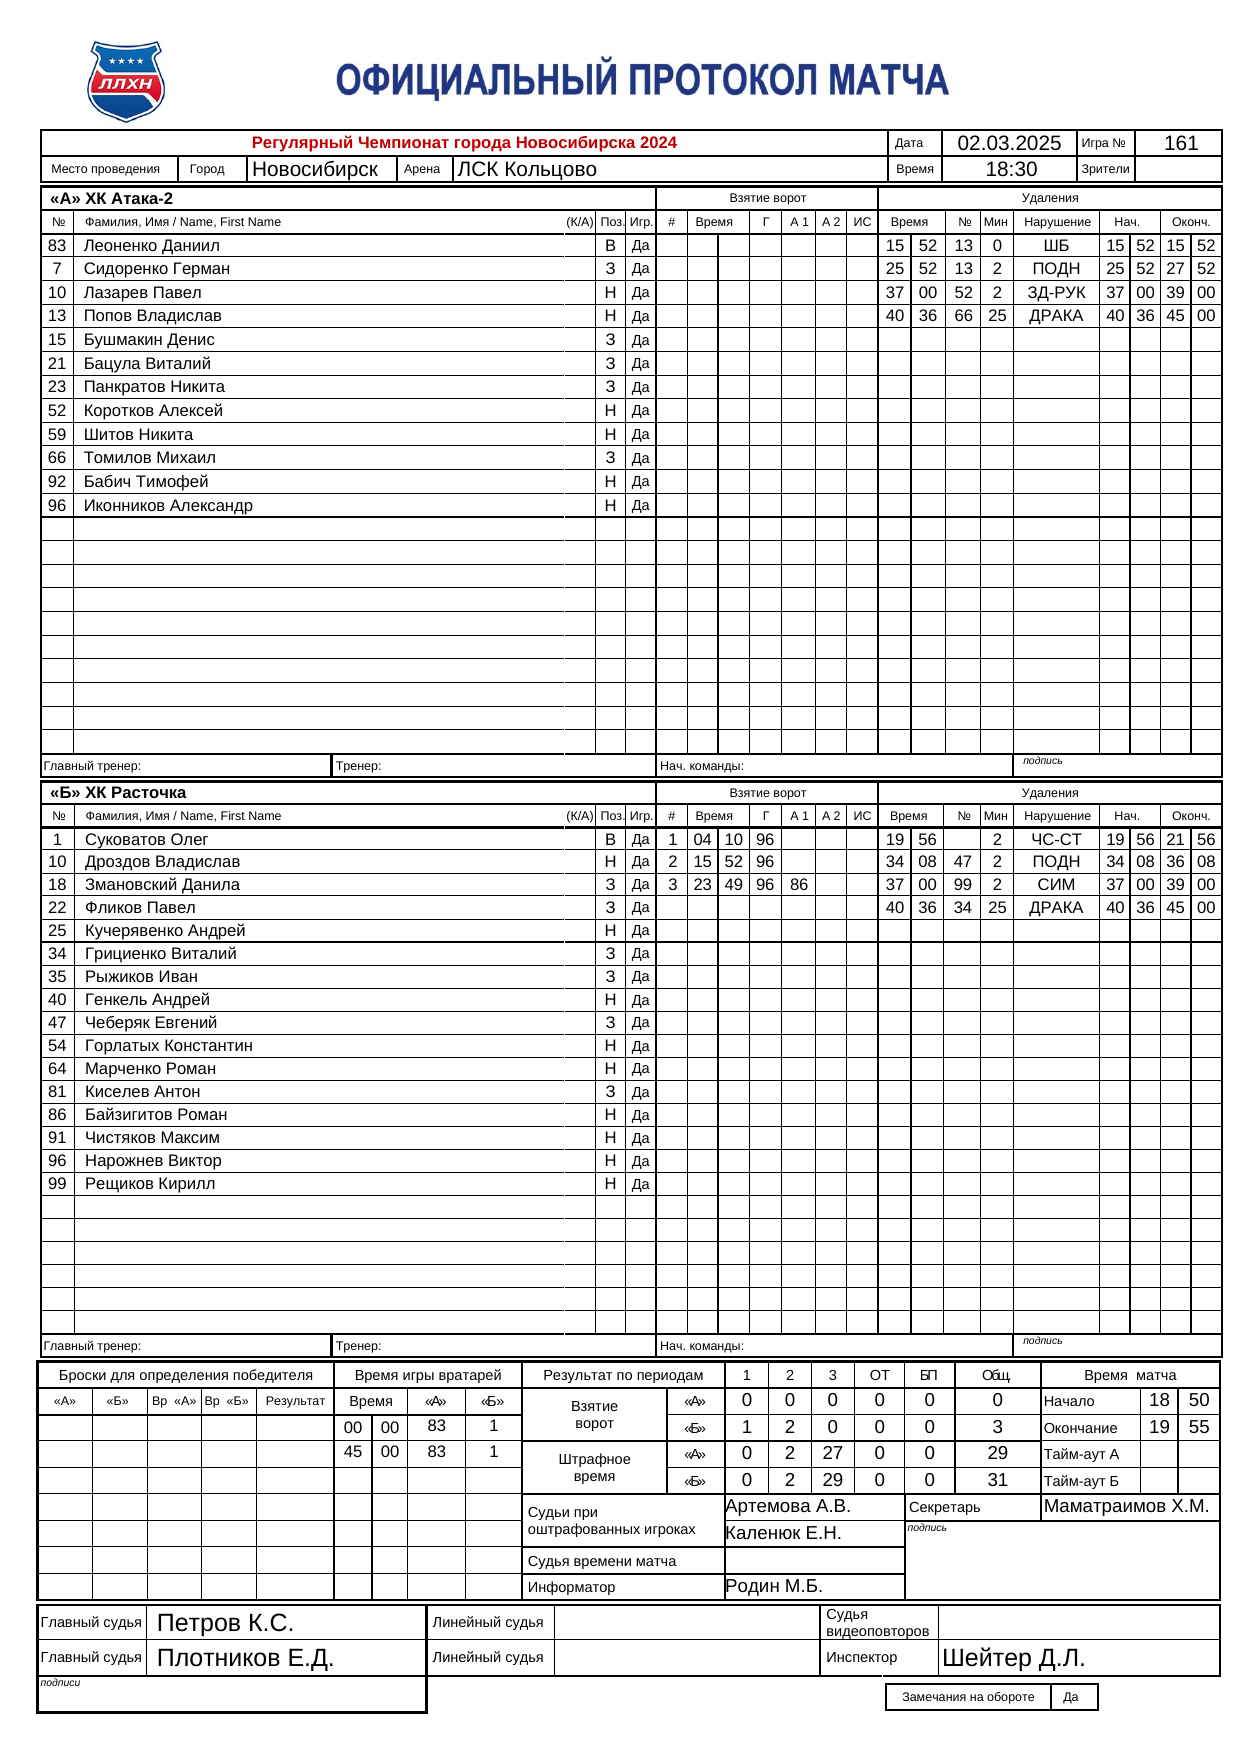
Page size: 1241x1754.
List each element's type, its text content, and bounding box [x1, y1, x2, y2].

table_cell В [596, 829, 625, 849]
table_cell [1014, 1219, 1099, 1241]
table_cell Киселев Антон [75, 1081, 564, 1103]
table_cell [719, 446, 749, 469]
table_cell 00 [373, 1441, 407, 1467]
table_cell [912, 1242, 943, 1264]
table_cell [1014, 541, 1099, 564]
table_cell [981, 376, 1013, 398]
table_header 1 [726, 1363, 768, 1387]
table_cell «Б » [466, 1389, 521, 1413]
table_cell [1131, 612, 1160, 634]
table_cell [1100, 1311, 1129, 1333]
table_cell [782, 352, 815, 374]
table_cell [688, 943, 717, 964]
table_cell [782, 1012, 815, 1033]
table_cell Да [626, 446, 655, 469]
table_cell [565, 989, 595, 1011]
table_cell [719, 989, 749, 1011]
table_cell 00 [1192, 896, 1221, 918]
table_cell [75, 1196, 564, 1218]
table_cell [688, 235, 717, 256]
table_cell Взятие ворот [523, 1389, 666, 1440]
table_cell [719, 1081, 749, 1103]
table_cell [816, 399, 846, 422]
table_cell З [596, 943, 625, 964]
table_cell Да [626, 989, 655, 1011]
table_cell 92 [42, 470, 73, 493]
table_cell [688, 966, 717, 987]
table_cell 39 [1161, 281, 1190, 303]
table_cell [596, 541, 625, 564]
table_cell [981, 966, 1013, 987]
table_cell [1136, 157, 1221, 181]
table_cell Время [688, 211, 749, 233]
table_cell [1192, 1265, 1221, 1287]
table_cell [1179, 1468, 1219, 1493]
table_header Да [1052, 1685, 1097, 1709]
table_cell [1131, 730, 1160, 753]
table_cell [816, 1127, 846, 1149]
table_cell [782, 1173, 815, 1195]
table_cell [1014, 707, 1099, 729]
table_cell [1161, 1173, 1190, 1195]
table_cell Информатор [523, 1575, 724, 1599]
table_cell [946, 376, 980, 398]
table_cell [688, 328, 717, 351]
table_cell Марченко Роман [75, 1058, 564, 1079]
table_header БП [905, 1363, 954, 1387]
table_cell 52 [719, 850, 749, 872]
table_cell [626, 541, 655, 564]
table_cell [565, 659, 595, 682]
table_cell Шитов Никита [74, 423, 564, 445]
table_cell [719, 1265, 749, 1287]
table_cell [688, 1104, 717, 1126]
table_cell [657, 1196, 687, 1218]
table_cell З [596, 446, 625, 469]
table_cell [688, 730, 717, 753]
table_cell [782, 235, 815, 256]
table_cell [816, 305, 846, 327]
table_cell Главный тренер: [42, 1335, 330, 1356]
table_cell [816, 966, 846, 987]
table_cell [847, 257, 877, 280]
table_cell [1014, 1288, 1099, 1310]
table_cell 2 [981, 257, 1013, 280]
table_cell [847, 352, 877, 374]
table_cell [565, 1288, 595, 1310]
table_cell [782, 1288, 815, 1310]
table_cell [847, 1150, 877, 1172]
table_cell [1161, 683, 1190, 706]
table_cell Мин [981, 211, 1013, 233]
table_cell [466, 1547, 521, 1573]
table_cell Рещиков Кирилл [75, 1173, 564, 1195]
table_cell З [596, 376, 625, 398]
table_cell [1014, 328, 1099, 351]
table_cell [750, 1035, 781, 1057]
table_cell подписи [39, 1677, 425, 1711]
table_cell Место проведения [42, 157, 177, 181]
table_cell З [596, 896, 625, 918]
table_cell [912, 683, 945, 706]
table_cell [816, 352, 846, 374]
table_cell Нач. команды: [657, 755, 1012, 776]
table_cell [1131, 636, 1160, 658]
table_cell [782, 376, 815, 398]
table_cell [750, 352, 781, 374]
table_cell [981, 989, 1013, 1011]
table_cell 47 [42, 1012, 74, 1033]
table_cell [981, 518, 1013, 540]
table_cell [1192, 612, 1221, 634]
table_cell [981, 943, 1013, 964]
table_cell [1100, 1127, 1129, 1149]
table_cell [816, 588, 846, 611]
table_cell [42, 1196, 74, 1218]
table_cell [946, 446, 980, 469]
table_cell 64 [42, 1058, 74, 1079]
table_cell [202, 1494, 256, 1520]
table_cell 81 [42, 1081, 74, 1103]
table_cell [688, 399, 717, 422]
table_cell [750, 376, 781, 398]
table_cell [1100, 1104, 1129, 1126]
table_cell [1131, 943, 1160, 964]
table_cell подпись [1014, 1335, 1221, 1356]
table_cell 45 [1161, 305, 1190, 327]
table_cell Бацула Виталий [74, 352, 564, 374]
table_cell [782, 730, 815, 753]
table_cell [1100, 683, 1129, 706]
table_cell [39, 1547, 92, 1573]
table_cell Н [596, 920, 625, 941]
table_cell [1192, 659, 1221, 682]
table_cell Да [626, 376, 655, 398]
table_cell [657, 352, 687, 374]
table_cell 66 [42, 446, 73, 469]
table_cell 22 [42, 896, 74, 918]
table_cell [42, 1242, 74, 1264]
table_cell [981, 328, 1013, 351]
table_cell [847, 328, 877, 351]
table_cell [1192, 1288, 1221, 1310]
table_cell [816, 565, 846, 587]
table_cell Вр «Б» [202, 1389, 256, 1413]
table_cell [1161, 565, 1190, 587]
table_cell [1131, 423, 1160, 445]
table_cell [719, 920, 749, 941]
table_cell 96 [42, 494, 73, 516]
table_cell [1131, 1150, 1160, 1172]
table_cell [565, 235, 595, 256]
table_cell Судьи при оштрафованных игроках [523, 1495, 724, 1546]
table_cell [1100, 1265, 1129, 1287]
table_cell [981, 588, 1013, 611]
table_cell Поз. [596, 211, 625, 233]
table_cell [883, 1677, 1220, 1681]
table_cell [1131, 1081, 1160, 1103]
table_cell З [596, 257, 625, 280]
table_cell [657, 1058, 687, 1079]
table_cell [944, 1288, 980, 1310]
table_cell 96 [42, 1150, 74, 1172]
table_cell [847, 446, 877, 469]
table_header 3 [812, 1363, 854, 1387]
table_cell [981, 1150, 1013, 1172]
table_cell [1161, 1012, 1190, 1033]
table_cell Да [626, 1012, 655, 1033]
table_cell [93, 1574, 147, 1599]
table_cell 99 [42, 1173, 74, 1195]
table_cell [719, 1058, 749, 1079]
table_cell [782, 943, 815, 964]
table_cell [847, 376, 877, 398]
table_cell ИС [847, 805, 877, 826]
table_cell Новосибирск [248, 157, 396, 181]
table_cell [565, 328, 595, 351]
table_cell № [944, 805, 980, 826]
table_cell Да [626, 920, 655, 941]
table_header 161 [1136, 131, 1221, 155]
table_cell [879, 989, 910, 1011]
table_cell [688, 1311, 717, 1333]
table_cell Коротков Алексей [74, 399, 564, 422]
table_cell [565, 1150, 595, 1172]
table_cell [946, 423, 980, 445]
table_cell [782, 683, 815, 706]
table_cell Змановский Данила [75, 874, 564, 895]
table_cell [1192, 588, 1221, 611]
table_cell [75, 1311, 564, 1333]
table_cell 49 [719, 874, 749, 895]
table_cell 21 [1161, 829, 1190, 849]
table_cell [335, 1468, 371, 1493]
table_cell 3 [956, 1415, 1040, 1440]
table_cell [719, 966, 749, 987]
table_cell [626, 1219, 655, 1241]
table_cell [596, 1311, 625, 1333]
table_cell [816, 470, 846, 493]
table_cell [879, 1242, 910, 1264]
table_cell [981, 1012, 1013, 1033]
table_cell Да [626, 423, 655, 445]
table_cell 00 [1131, 281, 1160, 303]
table_cell [1014, 1311, 1099, 1333]
table_cell [1100, 1035, 1129, 1057]
table_cell [719, 565, 749, 587]
table_cell [719, 541, 749, 564]
table_cell Чистяков Максим [75, 1127, 564, 1149]
table_cell [719, 943, 749, 964]
table_cell [1192, 1081, 1221, 1103]
table_cell [750, 1150, 781, 1172]
table_cell [981, 470, 1013, 493]
table_cell Секретарь [906, 1495, 1040, 1520]
table_cell [1014, 1196, 1099, 1218]
table_cell [750, 636, 781, 658]
table_cell [847, 470, 877, 493]
table_cell [879, 565, 910, 587]
table_cell «А» [408, 1389, 465, 1413]
table_cell [946, 518, 980, 540]
table_cell [981, 1196, 1013, 1218]
table_cell (К/А) [565, 805, 595, 826]
table_cell [257, 1416, 333, 1440]
table_cell 40 [879, 305, 910, 327]
table_cell 36 [1131, 896, 1160, 918]
table_cell [816, 850, 846, 872]
table_cell [847, 1081, 877, 1103]
table_cell [688, 683, 717, 706]
table_cell [750, 305, 781, 327]
table_cell Маматраимов Х.М. [1042, 1495, 1219, 1520]
table_cell 45 [1161, 896, 1190, 918]
table_header Дата [889, 131, 941, 155]
table_cell [428, 1677, 882, 1711]
table_cell [944, 920, 980, 941]
table_cell Нач. команды: [657, 1335, 1012, 1356]
table_cell [750, 328, 781, 351]
table_cell [782, 1242, 815, 1264]
table_cell [1161, 1242, 1190, 1264]
table_cell [719, 328, 749, 351]
table_cell [565, 1173, 595, 1195]
table_cell Да [626, 470, 655, 493]
table_cell [981, 1058, 1013, 1079]
table_cell [42, 730, 73, 753]
table_cell [626, 683, 655, 706]
table_cell [373, 1468, 407, 1493]
table_cell Игр. [626, 805, 655, 826]
table_cell [335, 1494, 371, 1520]
table_cell [657, 376, 687, 398]
table_cell [1131, 1196, 1160, 1218]
table_cell [981, 707, 1013, 729]
table_cell [1192, 920, 1221, 941]
table_cell [74, 565, 564, 587]
table_cell [912, 446, 945, 469]
table_cell [782, 1311, 815, 1333]
table_cell [1131, 1311, 1160, 1333]
table_cell [946, 565, 980, 587]
table_cell [626, 659, 655, 682]
table_cell 21 [42, 352, 73, 374]
table_cell [981, 612, 1013, 634]
table_cell Н [596, 989, 625, 1011]
table_cell [688, 352, 717, 374]
table_cell [1131, 1288, 1160, 1310]
table_cell Время [335, 1389, 407, 1413]
table_cell [1192, 1058, 1221, 1079]
table_cell [596, 1242, 625, 1264]
table_cell Да [626, 328, 655, 351]
table_cell 15 [688, 850, 717, 872]
table_cell [750, 989, 781, 1011]
table_cell [688, 565, 717, 587]
table_cell [847, 707, 877, 729]
table_cell [1161, 376, 1190, 398]
table_cell [1192, 1035, 1221, 1057]
table_cell [946, 730, 980, 753]
table_cell [565, 683, 595, 706]
table_cell [688, 636, 717, 658]
table_cell [847, 399, 877, 422]
table_cell [816, 707, 846, 729]
table_cell [782, 829, 815, 849]
table_cell [596, 730, 625, 753]
table_cell [657, 707, 687, 729]
table_cell Да [626, 1173, 655, 1195]
table_cell [39, 1468, 92, 1493]
table_cell [879, 1058, 910, 1079]
table_cell [879, 1104, 910, 1126]
table_cell [719, 1196, 749, 1218]
table_cell [565, 305, 595, 327]
table_cell Да [626, 352, 655, 374]
table_cell 18:30 [943, 157, 1076, 181]
table_cell [1014, 1081, 1099, 1103]
table_cell 00 [1131, 874, 1160, 895]
table_cell [912, 470, 945, 493]
table_cell [1131, 328, 1160, 351]
table_cell 08 [1192, 850, 1221, 872]
table_cell Да [626, 1081, 655, 1103]
table_cell 27 [1161, 257, 1190, 280]
table_cell [816, 920, 846, 941]
table_cell [912, 494, 945, 516]
table_cell 0 [905, 1415, 954, 1440]
table_cell [1161, 989, 1190, 1011]
table_cell [847, 1196, 877, 1218]
table_cell 2 [657, 850, 687, 872]
table_header Удаления [879, 783, 1221, 803]
table_cell [879, 1196, 910, 1218]
table_cell [1161, 423, 1190, 445]
table_cell 66 [946, 305, 980, 327]
table_cell [688, 1150, 717, 1172]
table_cell [202, 1441, 256, 1467]
table_cell [1161, 612, 1190, 634]
table_cell 52 [1131, 235, 1160, 256]
table_cell [688, 1265, 717, 1287]
table_cell 2 [981, 829, 1013, 849]
table_cell Г [750, 805, 781, 826]
table_cell [719, 1035, 749, 1057]
table_cell [1131, 659, 1160, 682]
table_cell [750, 494, 781, 516]
table_cell 0 [855, 1415, 904, 1440]
table_cell ДРАКА [1014, 305, 1099, 327]
table_cell 55 [1179, 1415, 1219, 1440]
table_cell 52 [946, 281, 980, 303]
table_cell [657, 966, 687, 987]
table_cell 36 [912, 305, 945, 327]
table_cell [657, 683, 687, 706]
table_cell [657, 612, 687, 634]
table_cell [912, 636, 945, 658]
table_cell [1192, 446, 1221, 469]
table_cell [1161, 1127, 1190, 1149]
table_cell Линейный судья [428, 1606, 554, 1639]
table_cell [1161, 1058, 1190, 1079]
table_cell [946, 588, 980, 611]
table_cell [719, 518, 749, 540]
table_cell [1192, 1219, 1221, 1241]
table_cell 13 [946, 235, 980, 256]
table_cell Артемова А.В. [726, 1495, 904, 1520]
table_cell [912, 1311, 943, 1333]
table_cell [1100, 423, 1129, 445]
table_cell [816, 1288, 846, 1310]
table_cell [1161, 1311, 1190, 1333]
table_cell [1161, 1035, 1190, 1057]
table_header Время матча [1042, 1363, 1219, 1387]
table_cell [1014, 1173, 1099, 1195]
table_cell [42, 565, 73, 587]
table_cell [1161, 920, 1190, 941]
table_cell [1192, 636, 1221, 658]
table_cell [816, 896, 846, 918]
table_cell [750, 1081, 781, 1103]
table_cell № [946, 211, 980, 233]
table_cell [596, 1219, 625, 1241]
table_cell [657, 588, 687, 611]
table_cell [750, 446, 781, 469]
table_cell [981, 1311, 1013, 1333]
table_cell [688, 896, 717, 918]
table_cell 15 [879, 235, 910, 256]
table_cell [946, 352, 980, 374]
table_cell [912, 1196, 943, 1218]
table_cell [1161, 1104, 1190, 1126]
table_cell [981, 399, 1013, 422]
table_cell [688, 1012, 717, 1033]
table_cell [782, 1265, 815, 1287]
table_cell [1161, 1150, 1190, 1172]
table_cell 83 [408, 1441, 465, 1467]
table_cell [912, 399, 945, 422]
table_cell [912, 328, 945, 351]
table_cell А 2 [816, 805, 846, 826]
table_cell А 2 [816, 211, 846, 233]
table_header Взятие ворот [657, 783, 877, 803]
table_cell Да [626, 850, 655, 872]
table_cell [912, 612, 945, 634]
table_cell [688, 518, 717, 540]
table_cell Генкель Андрей [75, 989, 564, 1011]
table_cell 2 [769, 1442, 811, 1467]
table_cell Да [626, 874, 655, 895]
table_cell 23 [688, 874, 717, 895]
table_cell [879, 399, 910, 422]
table_cell 2 [981, 850, 1013, 872]
table_cell [1179, 1441, 1219, 1467]
table_cell [981, 1288, 1013, 1310]
table_cell [879, 328, 910, 351]
table_cell Н [596, 494, 625, 516]
table_cell [847, 966, 877, 987]
table_cell [782, 399, 815, 422]
table_cell [1100, 399, 1129, 422]
table_cell [657, 281, 687, 303]
table_cell [1100, 1196, 1129, 1218]
table_cell 25 [42, 920, 74, 941]
table_cell 0 [956, 1389, 1040, 1413]
table_cell 34 [879, 850, 910, 872]
table_cell [1100, 1150, 1129, 1172]
table_cell [879, 707, 910, 729]
table_cell [1192, 376, 1221, 398]
table_cell 52 [912, 257, 945, 280]
table_cell [719, 1288, 749, 1310]
table_cell [688, 1058, 717, 1079]
table_cell 1 [466, 1441, 521, 1467]
table_cell [750, 1311, 781, 1333]
table_cell СИМ [1014, 874, 1099, 895]
table_cell [1014, 1265, 1099, 1287]
table_cell [750, 1265, 781, 1287]
table_cell [782, 1127, 815, 1149]
table_cell [847, 920, 877, 941]
table_cell [1161, 1288, 1190, 1310]
table_cell [1100, 636, 1129, 658]
table_cell 0 [726, 1442, 768, 1467]
table_cell [912, 1173, 943, 1195]
table_cell [879, 518, 910, 540]
table_cell [93, 1441, 147, 1467]
table_cell [750, 1219, 781, 1241]
table_cell [596, 683, 625, 706]
table_cell [626, 730, 655, 753]
table_cell [816, 328, 846, 351]
table_cell Главный тренер: [42, 755, 330, 776]
table_cell [847, 612, 877, 634]
table_cell В [596, 235, 625, 256]
table_cell [981, 730, 1013, 753]
table_cell [1100, 1242, 1129, 1264]
table_cell 18 [1141, 1389, 1177, 1413]
table_cell [981, 1242, 1013, 1264]
table_cell Н [596, 1035, 625, 1057]
table_cell [565, 1081, 595, 1103]
table_cell [1192, 565, 1221, 587]
table_cell [42, 541, 73, 564]
table_cell [912, 943, 943, 964]
table_cell [816, 730, 846, 753]
table_cell [74, 707, 564, 729]
table_cell [750, 966, 781, 987]
table_cell [1131, 1265, 1160, 1287]
table_cell [1161, 541, 1190, 564]
table_cell [596, 659, 625, 682]
table_cell ЧС-СТ [1014, 829, 1099, 849]
table_cell 37 [1100, 874, 1129, 895]
table_cell [565, 1219, 595, 1241]
table_cell [816, 612, 846, 634]
table_header Броски для определения победителя [39, 1363, 333, 1387]
table_cell [148, 1547, 201, 1573]
table_cell 91 [42, 1127, 74, 1149]
table_cell [912, 1150, 943, 1172]
table_cell [719, 423, 749, 445]
table_cell [944, 1012, 980, 1033]
table_cell [42, 1288, 74, 1310]
table_cell [39, 1416, 92, 1440]
table_cell [816, 1012, 846, 1033]
table_cell Игр. [626, 211, 655, 233]
table_cell [944, 1104, 980, 1126]
table_cell [1100, 1219, 1129, 1241]
table_cell [408, 1574, 465, 1599]
table_cell Фамилия, Имя / Name, First Name [75, 805, 565, 826]
table_cell [626, 612, 655, 634]
table_cell [657, 494, 687, 516]
table_cell [657, 943, 687, 964]
table_cell [202, 1416, 256, 1440]
table_cell [847, 1173, 877, 1195]
table_cell [1100, 612, 1129, 634]
table_cell [847, 1127, 877, 1149]
table_cell [782, 518, 815, 540]
table_cell [879, 1288, 910, 1310]
table_cell [816, 1104, 846, 1126]
table_cell Н [596, 1104, 625, 1126]
table_cell 15 [42, 328, 73, 351]
table_cell [565, 636, 595, 658]
table_cell 10 [42, 850, 74, 872]
table_cell [657, 305, 687, 327]
table_cell Н [596, 1150, 625, 1172]
table_cell [782, 1150, 815, 1172]
table_cell [726, 1548, 904, 1573]
table_cell 36 [1131, 305, 1160, 327]
table_cell Да [626, 399, 655, 422]
table_cell [596, 707, 625, 729]
table_cell [782, 850, 815, 872]
table_cell 2 [769, 1415, 811, 1440]
table_cell # [657, 211, 687, 233]
table_cell [1131, 494, 1160, 516]
table_cell [1131, 541, 1160, 564]
table_cell Грициенко Виталий [75, 943, 564, 964]
table_cell [879, 636, 910, 658]
table_cell [879, 612, 910, 634]
table_cell [750, 920, 781, 941]
table_cell [750, 588, 781, 611]
table_cell [202, 1468, 256, 1493]
table_cell [1192, 730, 1221, 753]
table_cell [981, 636, 1013, 658]
table_cell [93, 1494, 147, 1520]
table_cell [847, 588, 877, 611]
table_cell [912, 730, 945, 753]
table_cell [719, 588, 749, 611]
table_cell 36 [912, 896, 943, 918]
table_cell [944, 1081, 980, 1103]
table_cell [912, 1058, 943, 1079]
table_cell 0 [726, 1389, 768, 1413]
table_cell [657, 1035, 687, 1057]
table_cell Поз. [596, 805, 625, 826]
table_cell [688, 1081, 717, 1103]
table_cell [1100, 376, 1129, 398]
table_cell [148, 1441, 201, 1467]
table_cell 0 [981, 235, 1013, 256]
table_cell [782, 423, 815, 445]
table_cell [847, 518, 877, 540]
table_cell [981, 659, 1013, 682]
table_cell [565, 588, 595, 611]
table_cell [782, 1081, 815, 1103]
table_cell Рыжиков Иван [75, 966, 564, 987]
table_cell [912, 707, 945, 729]
table_cell 34 [42, 943, 74, 964]
table_cell [912, 541, 945, 564]
table_cell [257, 1574, 333, 1599]
table_cell [1161, 1081, 1190, 1103]
table_header ОТ [855, 1363, 904, 1387]
table_header «Б» ХК Расточка [42, 783, 655, 803]
table_cell [466, 1574, 521, 1599]
table_cell 19 [879, 829, 910, 849]
table_cell [879, 1219, 910, 1241]
table_cell [816, 1058, 846, 1079]
table_cell [657, 446, 687, 469]
table_cell [981, 1173, 1013, 1195]
table_cell [912, 565, 945, 587]
table_cell [1014, 1058, 1099, 1079]
table_cell [42, 612, 73, 634]
table_cell [816, 281, 846, 303]
table_cell [688, 707, 717, 729]
table_cell [657, 1265, 687, 1287]
table_cell [912, 588, 945, 611]
table_cell [688, 659, 717, 682]
table_cell 0 [812, 1415, 854, 1440]
table_cell [1192, 1127, 1221, 1149]
table_cell [782, 1219, 815, 1241]
table_cell [879, 1012, 910, 1033]
table_cell Н [596, 305, 625, 327]
table_cell [1192, 707, 1221, 729]
table_cell [688, 612, 717, 634]
table_cell 47 [944, 850, 980, 872]
table_cell [1161, 636, 1190, 658]
table_cell Главный судья [39, 1640, 146, 1675]
table_cell [782, 636, 815, 658]
table_cell [565, 920, 595, 941]
table_cell [1131, 352, 1160, 374]
table_cell 25 [981, 896, 1013, 918]
table_cell [565, 518, 595, 540]
table_cell Вр «А» [148, 1389, 201, 1413]
table_cell [1192, 683, 1221, 706]
table_cell [944, 1265, 980, 1287]
table_cell [1100, 659, 1129, 682]
table_cell [1192, 1012, 1221, 1033]
table_cell [1131, 470, 1160, 493]
table_cell Да [626, 896, 655, 918]
table_cell [981, 352, 1013, 374]
table_cell 25 [879, 257, 910, 280]
table_cell [373, 1574, 407, 1599]
table_cell [782, 470, 815, 493]
table_cell [879, 920, 910, 941]
table_cell [981, 541, 1013, 564]
table_cell 45 [335, 1441, 371, 1467]
table_cell [912, 1012, 943, 1033]
table_cell Тренер: [333, 1335, 655, 1356]
table_cell Нач. [1100, 805, 1160, 826]
table_cell [1192, 989, 1221, 1011]
table_cell Г [750, 211, 781, 233]
table_cell подпись [1014, 755, 1221, 776]
table_cell [74, 730, 564, 753]
table_cell 00 [1192, 281, 1221, 303]
table_cell Время [879, 211, 945, 233]
table_cell Время [889, 157, 941, 181]
table_cell Арена [398, 157, 452, 181]
table_cell 1 [726, 1415, 768, 1440]
table_cell 1 [657, 829, 687, 849]
table_cell Результат [257, 1389, 333, 1413]
table_cell [657, 636, 687, 658]
table_cell [981, 920, 1013, 941]
table_cell [657, 920, 687, 941]
table_cell [782, 281, 815, 303]
table_cell [879, 1081, 910, 1103]
table_cell 04 [688, 829, 717, 849]
table_cell [719, 1127, 749, 1149]
table_cell 18 [42, 874, 74, 895]
table_cell [75, 1219, 564, 1241]
table_cell [596, 636, 625, 658]
table_cell [75, 1288, 564, 1310]
table_cell [847, 1219, 877, 1241]
table_cell [750, 1196, 781, 1218]
table_cell 39 [1161, 874, 1190, 895]
table_cell 0 [905, 1468, 954, 1493]
table_cell [847, 874, 877, 895]
table_cell 52 [912, 235, 945, 256]
table_cell [847, 1012, 877, 1033]
table_cell 19 [1141, 1415, 1177, 1440]
table_cell [596, 588, 625, 611]
table_cell [946, 399, 980, 422]
table_cell [879, 1035, 910, 1057]
table_cell [782, 659, 815, 682]
table_cell [750, 423, 781, 445]
table_cell 40 [1100, 305, 1129, 327]
table_cell [148, 1416, 201, 1440]
table_cell 36 [1161, 850, 1190, 872]
table_cell [74, 659, 564, 682]
table_cell Томилов Михаил [74, 446, 564, 469]
table_cell [782, 1104, 815, 1126]
table_cell [1100, 541, 1129, 564]
table_cell Нач. [1100, 211, 1160, 233]
table_cell 56 [1131, 829, 1160, 849]
table_cell 7 [42, 257, 73, 280]
table_cell [39, 1441, 92, 1467]
table_cell 29 [812, 1468, 854, 1493]
table_cell [1100, 1173, 1129, 1195]
table_cell [1161, 399, 1190, 422]
table_cell 0 [769, 1389, 811, 1413]
table_cell [688, 541, 717, 564]
table_cell [944, 829, 980, 849]
table_cell [1100, 494, 1129, 516]
table_cell [816, 235, 846, 256]
table_cell [1014, 636, 1099, 658]
table_cell [816, 659, 846, 682]
table_cell [912, 423, 945, 445]
table_cell [565, 730, 595, 753]
table_cell 34 [944, 896, 980, 918]
table_cell Судья видеоповторов [821, 1606, 938, 1639]
table_cell [565, 1311, 595, 1333]
table_cell [148, 1494, 201, 1520]
table_cell 40 [42, 989, 74, 1011]
table_cell [912, 518, 945, 540]
table_cell З [596, 1012, 625, 1033]
table_cell [565, 446, 595, 469]
table_cell [1014, 352, 1099, 374]
table_cell [1131, 399, 1160, 422]
table_cell [1131, 707, 1160, 729]
table_cell [1014, 1127, 1099, 1149]
table_cell 10 [719, 829, 749, 849]
table_cell [1131, 518, 1160, 540]
table_cell Попов Владислав [74, 305, 564, 327]
table_cell [1100, 1012, 1129, 1033]
table_cell [816, 636, 846, 658]
table_cell [847, 235, 877, 256]
table_cell 59 [42, 423, 73, 445]
table_cell 13 [946, 257, 980, 280]
table_cell [782, 989, 815, 1011]
table_cell [912, 376, 945, 398]
table_cell 0 [855, 1389, 904, 1413]
table_cell [946, 612, 980, 634]
table_cell [373, 1494, 407, 1520]
table_cell [750, 470, 781, 493]
table_cell Кучерявенко Андрей [75, 920, 564, 941]
table_header Время игры вратарей [335, 1363, 521, 1387]
table_cell [912, 1127, 943, 1149]
table_cell [1192, 1196, 1221, 1218]
table_cell [719, 636, 749, 658]
table_cell 52 [1131, 257, 1160, 280]
table_cell З [596, 352, 625, 374]
table_cell [879, 352, 910, 374]
table_cell [750, 1173, 781, 1195]
table_cell [750, 281, 781, 303]
table_cell [879, 1127, 910, 1149]
table_cell 83 [42, 235, 73, 256]
table_cell [944, 989, 980, 1011]
table_cell [816, 494, 846, 516]
table_cell [657, 1242, 687, 1264]
table_cell [93, 1416, 147, 1440]
table_cell [1131, 446, 1160, 469]
table_cell [981, 683, 1013, 706]
table_cell [93, 1468, 147, 1493]
table_cell [688, 920, 717, 941]
table_cell Бушмакин Денис [74, 328, 564, 351]
table_cell Да [626, 1150, 655, 1172]
table_cell [626, 1288, 655, 1310]
table_cell З [596, 328, 625, 351]
table_cell [1192, 423, 1221, 445]
table_cell [719, 659, 749, 682]
table_cell Да [626, 235, 655, 256]
table_cell [1131, 1219, 1160, 1241]
table_cell 37 [1100, 281, 1129, 303]
table_cell [555, 1606, 819, 1639]
table_cell [912, 1288, 943, 1310]
table_cell [782, 612, 815, 634]
table_cell Линейный судья [428, 1640, 554, 1675]
table_cell [782, 1058, 815, 1079]
table_cell [688, 1242, 717, 1264]
table_cell Инспектор [821, 1640, 938, 1675]
table_cell Да [626, 829, 655, 849]
table_header Замечания на обороте [887, 1685, 1050, 1709]
table_cell 0 [905, 1442, 954, 1467]
table_cell # [657, 805, 687, 826]
table_cell [1141, 1441, 1177, 1467]
table_cell [626, 1196, 655, 1218]
table_cell 96 [750, 850, 781, 872]
table_cell Да [626, 943, 655, 964]
table_cell [75, 1265, 564, 1287]
table_cell [1131, 989, 1160, 1011]
table_cell [408, 1521, 465, 1546]
table_cell [1014, 659, 1099, 682]
table_cell [1100, 352, 1129, 374]
table_cell [1161, 1196, 1190, 1218]
table_cell Штрафное время [523, 1442, 666, 1493]
table_cell [847, 281, 877, 303]
table_cell [847, 1311, 877, 1333]
table_cell [750, 235, 781, 256]
table_cell [565, 1242, 595, 1264]
table_cell [816, 1242, 846, 1264]
table_cell [879, 1311, 910, 1333]
table_cell Дроздов Владислав [75, 850, 564, 872]
table_cell [981, 1127, 1013, 1149]
table_cell [688, 1219, 717, 1241]
table_cell [1014, 966, 1099, 987]
table_cell [1100, 920, 1129, 941]
table_cell [847, 636, 877, 658]
table_cell [750, 1104, 781, 1126]
table_cell [750, 707, 781, 729]
table_cell [1161, 1219, 1190, 1241]
table_cell [565, 423, 595, 445]
table_cell [408, 1547, 465, 1573]
table_cell «Б» [668, 1415, 724, 1440]
table_cell ПОДН [1014, 257, 1099, 280]
table_cell [596, 1265, 625, 1287]
table_cell [912, 989, 943, 1011]
table_cell 35 [42, 966, 74, 987]
table_header Регулярный Чемпионат города Новосибирска 2024 [42, 131, 887, 155]
table_cell Горлатых Константин [75, 1035, 564, 1057]
table_cell [816, 257, 846, 280]
table_cell [657, 399, 687, 422]
table_cell [1014, 1104, 1099, 1126]
table_cell 15 [1161, 235, 1190, 256]
table_cell [944, 943, 980, 964]
table_cell [912, 1219, 943, 1241]
table_cell [1161, 1265, 1190, 1287]
table_cell [847, 943, 877, 964]
table_header «А» ХК Атака-2 [42, 188, 655, 209]
table_cell 56 [1192, 829, 1221, 849]
table_cell 0 [726, 1468, 768, 1493]
table_cell [1192, 966, 1221, 987]
table_cell [782, 896, 815, 918]
table_cell [879, 541, 910, 564]
table_cell Да [626, 1035, 655, 1057]
table_cell [565, 1104, 595, 1126]
table_cell [750, 730, 781, 753]
table_cell А 1 [782, 805, 815, 826]
table_cell Оконч. [1161, 211, 1221, 233]
table_cell [657, 1173, 687, 1195]
table_cell 0 [855, 1468, 904, 1493]
table_cell [1100, 446, 1129, 469]
table_cell [879, 423, 910, 445]
table_cell ШБ [1014, 235, 1099, 256]
table_cell 25 [981, 305, 1013, 327]
table_cell [1192, 1150, 1221, 1172]
table_cell [626, 1311, 655, 1333]
table_cell [74, 518, 564, 540]
table_cell Тайм-аут Б [1042, 1468, 1140, 1493]
table_cell [257, 1521, 333, 1546]
table_cell [657, 1012, 687, 1033]
table_cell [1192, 518, 1221, 540]
table_cell [816, 989, 846, 1011]
table_cell [596, 518, 625, 540]
table_cell [944, 1311, 980, 1333]
table_cell [1014, 446, 1099, 469]
table_cell 3 [657, 874, 687, 895]
table_cell [1014, 376, 1099, 398]
table_cell [879, 943, 910, 964]
table_cell [596, 565, 625, 587]
table_cell [555, 1640, 819, 1675]
table_cell Да [626, 1058, 655, 1079]
table_header Удаления [879, 188, 1221, 209]
table_cell [750, 1058, 781, 1079]
table_cell 15 [1100, 235, 1129, 256]
table_cell [719, 257, 749, 280]
table_cell ПОДН [1014, 850, 1099, 872]
table_cell З [596, 874, 625, 895]
table_cell [946, 636, 980, 658]
table_cell [879, 1173, 910, 1195]
table_cell [42, 683, 73, 706]
table_cell Начало [1042, 1389, 1140, 1413]
table_cell А 1 [782, 211, 815, 233]
table_cell [782, 541, 815, 564]
table_cell [1161, 352, 1190, 374]
table_cell [946, 541, 980, 564]
table_cell [1100, 1288, 1129, 1310]
table_cell [257, 1441, 333, 1467]
table_cell [688, 1288, 717, 1310]
table_cell [1100, 1058, 1129, 1079]
table_cell [1192, 943, 1221, 964]
table_cell [750, 943, 781, 964]
table_cell [626, 1242, 655, 1264]
table_cell [719, 235, 749, 256]
table_cell [1100, 470, 1129, 493]
table_cell [1131, 1058, 1160, 1079]
table_cell [74, 612, 564, 634]
table_cell [39, 1521, 92, 1546]
table_cell [408, 1468, 465, 1493]
table_cell [981, 1265, 1013, 1287]
table_cell [782, 565, 815, 587]
table_cell [1192, 470, 1221, 493]
table_cell 00 [912, 874, 943, 895]
table_cell 13 [42, 305, 73, 327]
table_cell [1131, 565, 1160, 587]
table_cell [688, 588, 717, 611]
table_cell [688, 257, 717, 280]
table_cell [879, 1265, 910, 1287]
table_cell [1014, 423, 1099, 445]
table_header Общ. [956, 1363, 1040, 1387]
table_cell [981, 1081, 1013, 1103]
table_cell [688, 305, 717, 327]
table_cell [202, 1574, 256, 1599]
table_cell 23 [42, 376, 73, 398]
table_cell Окончание [1042, 1415, 1140, 1440]
table_cell 29 [956, 1442, 1040, 1467]
table_cell [688, 1035, 717, 1057]
table_cell [148, 1574, 201, 1599]
table_cell [93, 1547, 147, 1573]
table_cell 99 [944, 874, 980, 895]
table_cell [981, 1104, 1013, 1126]
table_cell [816, 446, 846, 469]
table_cell Н [596, 281, 625, 303]
table_cell [847, 1035, 877, 1057]
table_cell [1161, 328, 1190, 351]
table_cell З [596, 966, 625, 987]
table_cell [1100, 989, 1129, 1011]
table_cell [657, 1288, 687, 1310]
table_cell 08 [1131, 850, 1160, 872]
table_header Взятие ворот [657, 188, 877, 209]
table_cell [1161, 707, 1190, 729]
table_cell [688, 989, 717, 1011]
table_cell Леоненко Даниил [74, 235, 564, 256]
table_cell [719, 683, 749, 706]
table_cell [657, 423, 687, 445]
table_cell [626, 636, 655, 658]
table_cell ЛСК Кольцово [454, 157, 887, 181]
table_cell [565, 281, 595, 303]
table_cell [1131, 920, 1160, 941]
table_cell [1192, 1104, 1221, 1126]
table_cell [847, 989, 877, 1011]
table_cell 08 [912, 850, 943, 872]
table_cell [1014, 565, 1099, 587]
table_cell [944, 1196, 980, 1218]
table_cell 86 [42, 1104, 74, 1126]
table_cell [912, 1035, 943, 1057]
table_cell Мин [981, 805, 1013, 826]
table_cell [688, 446, 717, 469]
table_cell [1014, 1012, 1099, 1033]
table_cell [1131, 1104, 1160, 1126]
table_cell [1100, 730, 1129, 753]
table_cell [688, 1196, 717, 1218]
table_cell [565, 850, 595, 872]
table_cell [719, 1219, 749, 1241]
table_cell [335, 1521, 371, 1546]
table_cell [719, 1104, 749, 1126]
table_cell ИС [847, 211, 877, 233]
table_cell [1161, 730, 1190, 753]
table_cell [657, 235, 687, 256]
table_cell [912, 966, 943, 987]
table_cell Да [626, 305, 655, 327]
table_cell [1100, 328, 1129, 351]
table_cell 86 [782, 874, 815, 895]
table_cell [565, 612, 595, 634]
table_cell «А» [668, 1389, 724, 1413]
table_cell [719, 1311, 749, 1333]
table_cell [657, 1150, 687, 1172]
table_cell [912, 1104, 943, 1126]
table_cell [565, 943, 595, 964]
table_cell [847, 1242, 877, 1264]
table_cell [816, 874, 846, 895]
table_cell [750, 683, 781, 706]
table_cell [816, 1196, 846, 1218]
table_cell Время [688, 805, 749, 826]
table_cell Сидоренко Герман [74, 257, 564, 280]
table_cell [75, 1242, 564, 1264]
table_cell [373, 1547, 407, 1573]
table_cell [981, 1035, 1013, 1057]
table_cell [1161, 446, 1190, 469]
table_cell [565, 399, 595, 422]
table_cell [1014, 470, 1099, 493]
table_cell [657, 541, 687, 564]
table_cell Нарушение [1014, 211, 1099, 233]
table_cell 00 [912, 281, 945, 303]
table_cell «А» [39, 1389, 92, 1413]
table_cell [657, 257, 687, 280]
table_cell 34 [1100, 850, 1129, 872]
table_cell [816, 1265, 846, 1287]
table_cell [946, 683, 980, 706]
table_cell Н [596, 470, 625, 493]
table_cell Родин М.Б. [726, 1575, 904, 1599]
table_cell 25 [1100, 257, 1129, 280]
table_cell [657, 659, 687, 682]
table_cell [782, 305, 815, 327]
table_cell [944, 966, 980, 987]
table_cell [1100, 1081, 1129, 1103]
table_cell 0 [905, 1389, 954, 1413]
table_cell [750, 257, 781, 280]
table_cell [847, 896, 877, 918]
table_cell [719, 352, 749, 374]
table_cell Суковатов Олег [75, 829, 564, 849]
table_cell Да [626, 257, 655, 280]
table_cell [847, 565, 877, 587]
table_cell [42, 707, 73, 729]
table_cell «Б» [93, 1389, 147, 1413]
table_cell [719, 470, 749, 493]
table_cell [879, 659, 910, 682]
table_cell [847, 730, 877, 753]
table_cell Н [596, 1127, 625, 1149]
table_cell [912, 659, 945, 682]
table_cell Иконников Александр [74, 494, 564, 516]
table_cell [42, 588, 73, 611]
table_cell [657, 896, 687, 918]
table_cell 40 [1100, 896, 1129, 918]
table_cell [944, 1150, 980, 1172]
table_cell [626, 565, 655, 587]
table_cell 00 [373, 1416, 407, 1440]
table_cell [1100, 707, 1129, 729]
table_cell [688, 1127, 717, 1149]
table_cell [1161, 470, 1190, 493]
table_cell [565, 1196, 595, 1218]
table_cell (К/А) [565, 211, 595, 233]
table_cell [1192, 399, 1221, 422]
table_cell Чеберяк Евгений [75, 1012, 564, 1033]
table_cell [750, 659, 781, 682]
table_cell Петров К.С. [147, 1606, 425, 1639]
table_cell [565, 896, 595, 918]
table_cell [565, 494, 595, 516]
table_cell [847, 305, 877, 327]
table_cell [1192, 1311, 1221, 1333]
table_header Игра № [1078, 131, 1134, 155]
table_cell [1131, 683, 1160, 706]
table_cell [750, 896, 781, 918]
table_cell [565, 707, 595, 729]
table_cell [74, 636, 564, 658]
table_cell [74, 683, 564, 706]
table_cell [782, 920, 815, 941]
table_cell [879, 683, 910, 706]
table_cell подпись [906, 1522, 1219, 1599]
table_cell [816, 1035, 846, 1057]
table_cell Тренер: [333, 755, 655, 776]
table_cell [93, 1521, 147, 1546]
table_cell [148, 1521, 201, 1546]
table_cell Нарожнев Виктор [75, 1150, 564, 1172]
table_cell [782, 966, 815, 987]
table_cell [1014, 920, 1099, 941]
table_cell [1014, 683, 1099, 706]
table_cell [719, 399, 749, 422]
table_cell [1014, 1242, 1099, 1264]
table_cell 10 [42, 281, 73, 303]
table_cell [750, 565, 781, 587]
table_cell Главный судья [39, 1606, 146, 1639]
table_cell Плотников Е.Д. [147, 1640, 425, 1675]
table_cell [1014, 1035, 1099, 1057]
table_cell [42, 1265, 74, 1287]
table_cell [335, 1574, 371, 1599]
table_cell ЗД-РУК [1014, 281, 1099, 303]
table_cell [1100, 966, 1129, 987]
table_cell [847, 659, 877, 682]
table_cell [750, 1127, 781, 1149]
table_cell [782, 588, 815, 611]
table_cell [912, 1081, 943, 1103]
table_cell [816, 943, 846, 964]
table_cell [657, 565, 687, 587]
table_cell [847, 850, 877, 872]
table_cell 2 [981, 281, 1013, 303]
table_cell [782, 1035, 815, 1057]
table_cell [42, 1219, 74, 1241]
table_cell [816, 829, 846, 849]
table_cell [1014, 943, 1099, 964]
table_cell [816, 518, 846, 540]
table_cell 96 [750, 874, 781, 895]
table_cell «А» [668, 1442, 724, 1467]
table_cell Н [596, 1058, 625, 1079]
table_cell [879, 588, 910, 611]
table_cell [750, 1012, 781, 1033]
table_cell Н [596, 850, 625, 872]
table_cell [981, 494, 1013, 516]
table_cell [719, 707, 749, 729]
table_cell [944, 1173, 980, 1195]
table_cell [257, 1494, 333, 1520]
table_cell [879, 730, 910, 753]
table_cell [657, 1127, 687, 1149]
table_cell [879, 966, 910, 987]
table_cell [148, 1468, 201, 1493]
table_cell [816, 1081, 846, 1103]
table_cell [719, 494, 749, 516]
table_cell [373, 1521, 407, 1546]
table_cell [657, 470, 687, 493]
table_cell 50 [1179, 1389, 1219, 1413]
table_cell [944, 1219, 980, 1241]
table_cell [1014, 730, 1099, 753]
table_cell [565, 1012, 595, 1033]
table_cell [946, 707, 980, 729]
table_cell 56 [912, 829, 943, 849]
table_cell 52 [1192, 235, 1221, 256]
table_cell [847, 829, 877, 849]
table_cell 0 [855, 1442, 904, 1467]
table_cell [657, 1311, 687, 1333]
table_cell Тайм-аут А [1042, 1441, 1140, 1467]
table_cell [596, 612, 625, 634]
table_cell [1014, 588, 1099, 611]
table_cell [1099, 1682, 1220, 1711]
table_cell 54 [42, 1035, 74, 1057]
table_cell № [42, 805, 74, 826]
table_cell [257, 1468, 333, 1493]
table_cell [565, 874, 595, 895]
table_cell [946, 494, 980, 516]
table_cell [39, 1574, 92, 1599]
table_cell [782, 1196, 815, 1218]
table_cell [719, 281, 749, 303]
table_cell [912, 920, 943, 941]
table_cell 1 [466, 1416, 521, 1440]
table_cell [565, 565, 595, 587]
table_cell [626, 707, 655, 729]
table_cell Да [626, 1104, 655, 1126]
table_cell [688, 376, 717, 398]
table_cell [42, 1311, 74, 1333]
table_cell [1192, 328, 1221, 351]
table_cell Н [596, 1173, 625, 1195]
table_cell [1192, 1173, 1221, 1195]
table_cell [981, 1219, 1013, 1241]
table_cell [626, 518, 655, 540]
table_cell [657, 1219, 687, 1241]
table_cell [879, 446, 910, 469]
table_cell 52 [42, 399, 73, 422]
table_cell 00 [1192, 305, 1221, 327]
table_cell [879, 376, 910, 398]
table_cell 40 [879, 896, 910, 918]
table_cell Да [626, 281, 655, 303]
table_cell [816, 1311, 846, 1333]
table_cell [816, 1219, 846, 1241]
table_cell 96 [750, 829, 781, 849]
table_cell [719, 612, 749, 634]
table_cell [1131, 966, 1160, 987]
table_cell [202, 1521, 256, 1546]
table_cell [39, 1494, 92, 1520]
table_cell [42, 518, 73, 540]
table_cell [782, 328, 815, 351]
table_cell Каленюк Е.Н. [726, 1521, 904, 1546]
table_cell [1192, 1242, 1221, 1264]
table_cell [816, 683, 846, 706]
table_cell 00 [1192, 874, 1221, 895]
table_cell [1014, 989, 1099, 1011]
table_cell [1014, 1150, 1099, 1172]
table_cell Фамилия, Имя / Name, First Name [74, 211, 565, 233]
table_cell [596, 1196, 625, 1218]
table_cell [1100, 943, 1129, 964]
table_cell [750, 541, 781, 564]
table_cell [750, 612, 781, 634]
table_cell 1 [42, 829, 74, 849]
table_cell [847, 683, 877, 706]
table_cell [847, 1265, 877, 1287]
table_cell [1161, 659, 1190, 682]
table_cell [981, 565, 1013, 587]
table_header Результат по периодам [523, 1363, 724, 1387]
table_cell [1131, 588, 1160, 611]
table_cell Шейтер Д.Л. [939, 1640, 1219, 1675]
table_cell [750, 1288, 781, 1310]
table_cell [565, 1058, 595, 1079]
table_cell Бабич Тимофей [74, 470, 564, 493]
table_cell [626, 1265, 655, 1287]
table_cell [750, 1242, 781, 1264]
table_cell [847, 541, 877, 564]
table_cell [565, 470, 595, 493]
table_cell [74, 541, 564, 564]
table_cell [944, 1242, 980, 1264]
table_cell [1192, 352, 1221, 374]
table_cell [1100, 588, 1129, 611]
table_cell [565, 376, 595, 398]
table_cell [750, 399, 781, 422]
table_cell [719, 1242, 749, 1264]
table_cell [1100, 518, 1129, 540]
table_cell Да [626, 966, 655, 987]
table_cell [565, 1265, 595, 1287]
table_cell Фликов Павел [75, 896, 564, 918]
table_cell [257, 1547, 333, 1573]
table_cell [688, 470, 717, 493]
table_cell [596, 1288, 625, 1310]
table_cell № [42, 211, 73, 233]
table_cell [565, 352, 595, 374]
table_cell 0 [812, 1389, 854, 1413]
table_cell [1161, 943, 1190, 964]
table_cell [816, 1173, 846, 1195]
table_cell [719, 730, 749, 753]
table_cell [847, 1058, 877, 1079]
table_cell 83 [408, 1416, 465, 1440]
table_cell [946, 328, 980, 351]
table_cell [657, 518, 687, 540]
table_cell [782, 494, 815, 516]
table_cell [466, 1521, 521, 1546]
table_cell Нарушение [1014, 805, 1099, 826]
table_cell [879, 494, 910, 516]
table_cell 37 [879, 281, 910, 303]
table_cell [912, 352, 945, 374]
table_header 02.03.2025 [943, 131, 1076, 155]
table_cell ДРАКА [1014, 896, 1099, 918]
table_cell [565, 541, 595, 564]
table_cell Время [879, 805, 943, 826]
table_cell [688, 423, 717, 445]
table_cell 2 [981, 874, 1013, 895]
table_cell [466, 1494, 521, 1520]
table_cell [1131, 1127, 1160, 1149]
table_cell [565, 966, 595, 987]
table_cell Город [179, 157, 246, 181]
table_cell 00 [335, 1416, 371, 1440]
table_cell [782, 707, 815, 729]
table_cell [1161, 588, 1190, 611]
table_cell [408, 1494, 465, 1520]
table_cell [657, 1081, 687, 1103]
table_cell Зрители [1078, 157, 1134, 181]
table_cell [657, 328, 687, 351]
table_cell [1192, 494, 1221, 516]
table_cell [1131, 1035, 1160, 1057]
table_header 2 [769, 1363, 811, 1387]
table_cell [816, 1150, 846, 1172]
table_cell [657, 1104, 687, 1126]
table_cell [847, 494, 877, 516]
table_cell [939, 1606, 1219, 1639]
table_cell [847, 423, 877, 445]
table_cell Да [626, 1127, 655, 1149]
table_cell Да [626, 494, 655, 516]
table_cell [719, 376, 749, 398]
table_cell Байзигитов Роман [75, 1104, 564, 1126]
table_cell [981, 446, 1013, 469]
table_cell Панкратов Никита [74, 376, 564, 398]
table_cell Н [596, 423, 625, 445]
table_cell [719, 896, 749, 918]
table_cell Оконч. [1161, 805, 1221, 826]
table_cell [782, 446, 815, 469]
table_cell [1161, 518, 1190, 540]
table_cell [1161, 494, 1190, 516]
table_cell [1014, 612, 1099, 634]
table_cell [879, 1150, 910, 1172]
table_cell [1141, 1468, 1177, 1493]
table_cell [1014, 494, 1099, 516]
table_cell [847, 1104, 877, 1126]
table_cell [335, 1547, 371, 1573]
table_cell [1131, 1012, 1160, 1033]
table_cell 19 [1100, 829, 1129, 849]
table_cell [565, 257, 595, 280]
table_cell [944, 1035, 980, 1057]
table_cell [626, 588, 655, 611]
table_cell [565, 1127, 595, 1149]
table_cell [1014, 518, 1099, 540]
table_cell [816, 541, 846, 564]
table_cell [719, 1012, 749, 1033]
table_cell 52 [1192, 257, 1221, 280]
table_cell [1161, 966, 1190, 987]
table_cell 37 [879, 874, 910, 895]
table_cell [1131, 376, 1160, 398]
table_cell Судья времени матча [523, 1548, 724, 1573]
table_cell [657, 730, 687, 753]
table_cell [719, 1173, 749, 1195]
table_cell Н [596, 399, 625, 422]
table_cell [1131, 1242, 1160, 1264]
table_cell [816, 423, 846, 445]
table_cell [74, 588, 564, 611]
picture [5, 28, 1179, 129]
table_cell [719, 1150, 749, 1172]
table_cell [1131, 1173, 1160, 1195]
table_cell [946, 470, 980, 493]
table_cell [657, 989, 687, 1011]
table_cell [912, 1265, 943, 1287]
table_cell Лазарев Павел [74, 281, 564, 303]
table_cell [782, 257, 815, 280]
table_cell [719, 305, 749, 327]
table_cell [565, 829, 595, 849]
table_cell [944, 1127, 980, 1149]
table_cell [1014, 399, 1099, 422]
table_cell [202, 1547, 256, 1573]
table_cell [879, 470, 910, 493]
table_cell [565, 1035, 595, 1057]
table_cell [688, 1173, 717, 1195]
table_cell [42, 659, 73, 682]
table_cell [688, 494, 717, 516]
table_cell [42, 636, 73, 658]
table_cell [688, 281, 717, 303]
table_cell 27 [812, 1442, 854, 1467]
table_cell 2 [769, 1468, 811, 1493]
table_cell [944, 1058, 980, 1079]
table_cell [847, 1288, 877, 1310]
table_cell [816, 376, 846, 398]
table_cell [946, 659, 980, 682]
table_cell З [596, 1081, 625, 1103]
table_cell [750, 518, 781, 540]
table_cell [1100, 565, 1129, 587]
table_cell «Б» [668, 1468, 724, 1493]
table_cell [466, 1468, 521, 1493]
table_cell [1192, 541, 1221, 564]
table_cell 31 [956, 1468, 1040, 1493]
table_cell [981, 423, 1013, 445]
